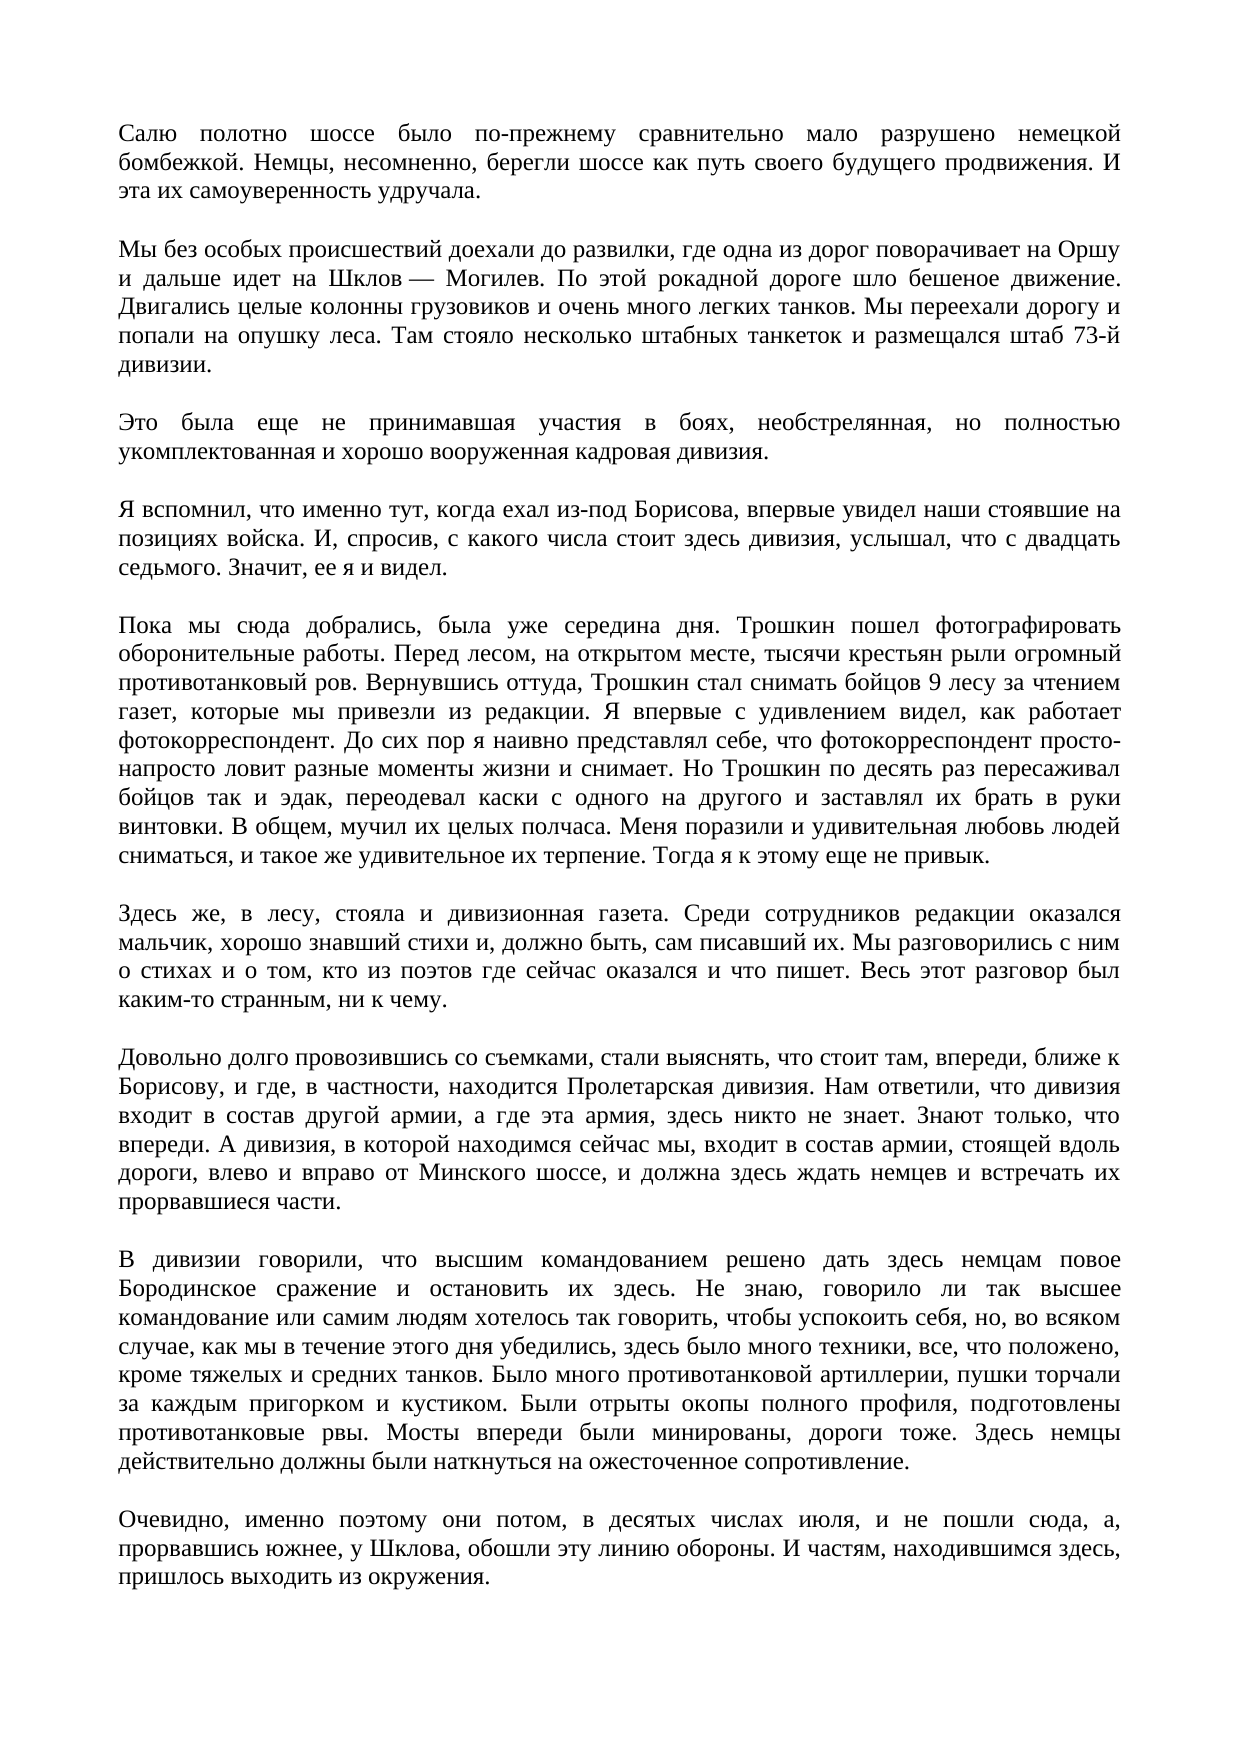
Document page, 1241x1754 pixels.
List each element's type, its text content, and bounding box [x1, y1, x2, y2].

text Довольно долго провозившись со съемками, стали выяснять, что стоит там, впереди, ближе к Борисову, и где, в частности, находится Пролетарская дивизия. Нам ответили, что дивизия входит в состав другой армии, а где эта армия, здесь никто не знает. Знают только, что впереди. А дивизия, в которой находимся сейчас мы, входит в состав армии, стоящей вдоль дороги, влево и вправо от Минского шоссе, и должна здесь ждать немцев и встречать их прорвавшиеся части. [118, 1042, 1122, 1215]
text Пока мы сюда добрались, была уже середина дня. Трошкин пошел фотографировать оборонительные работы. Перед лесом, на открытом месте, тысячи крестьян рыли огромный противотанковый ров. Вернувшись оттуда, Трошкин стал снимать бойцов 9 лесу за чтением газет, которые мы привезли из редакции. Я впервые с удивлением видел, как работает фотокорреспондент. До сих пор я наивно представлял себе, что фотокорреспондент просто-напросто ловит разные моменты жизни и снимает. Но Трошкин по десять раз пересаживал бойцов так и эдак, переодевал каски с одного на другого и заставлял их брать в руки винтовки. В общем, мучил их целых полчаса. Меня поразили и удивительная любовь людей сниматься, и такое же удивительное их терпение. Тогда я к этому еще не привык. [118, 610, 1122, 868]
text Салю полотно шоссе было по-прежнему сравнительно мало разрушено немецкой бомбежкой. Немцы, несомненно, берегли шоссе как путь своего будущего продвижения. И эта их самоуверенность удручала. [118, 118, 1122, 204]
text В дивизии говорили, что высшим командованием решено дать здесь немцам повое Бородинское сражение и остановить их здесь. Не знаю, говорило ли так высшее командование или самим людям хотелось так говорить, чтобы успокоить себя, но, во всяком случае, как мы в течение этого дня убедились, здесь было много техники, все, что положено, кроме тяжелых и средних танков. Было много противотанковой артиллерии, пушки торчали за каждым пригорком и кустиком. Были отрыты окопы полного профиля, подготовлены противотанковые рвы. Мосты впереди были минированы, дороги тоже. Здесь немцы действительно должны были наткнуться на ожесточенное сопротивление. [118, 1244, 1122, 1474]
text Мы без особых происшествий доехали до развилки, где одна из дорог поворачивает на Оршу и дальше идет на Шклов — Могилев. По этой рокадной дороге шло бешеное движение. Двигались целые колонны грузовиков и очень много легких танков. Мы переехали дорогу и попали на опушку леса. Там стояло несколько штабных танкеток и размещался штаб 73-й дивизии. [118, 234, 1122, 378]
text Очевидно, именно поэтому они потом, в десятых числах июля, и не пошли сюда, а, прорвавшись южнее, у Шклова, обошли эту линию обороны. И частям, находившимся здесь, пришлось выходить из окружения. [118, 1504, 1122, 1590]
text Я вспомнил, что именно тут, когда ехал из-под Борисова, впервые увидел наши стоявшие на позициях войска. И, спросив, с какого числа стоит здесь дивизия, услышал, что с двадцать седьмого. Значит, ее я и видел. [118, 494, 1122, 580]
text Это была еще не принимавшая участия в боях, необстрелянная, но полностью укомплектованная и хорошо вооруженная кадровая дивизия. [118, 407, 1122, 464]
text Здесь же, в лесу, стояла и дивизионная газета. Среди сотрудников редакции оказался мальчик, хорошо знавший стихи и, должно быть, сам писавший их. Мы разговорились с ним о стихах и о том, кто из поэтов где сейчас оказался и что пишет. Весь этот разговор был каким-то странным, ни к чему. [118, 898, 1122, 1013]
